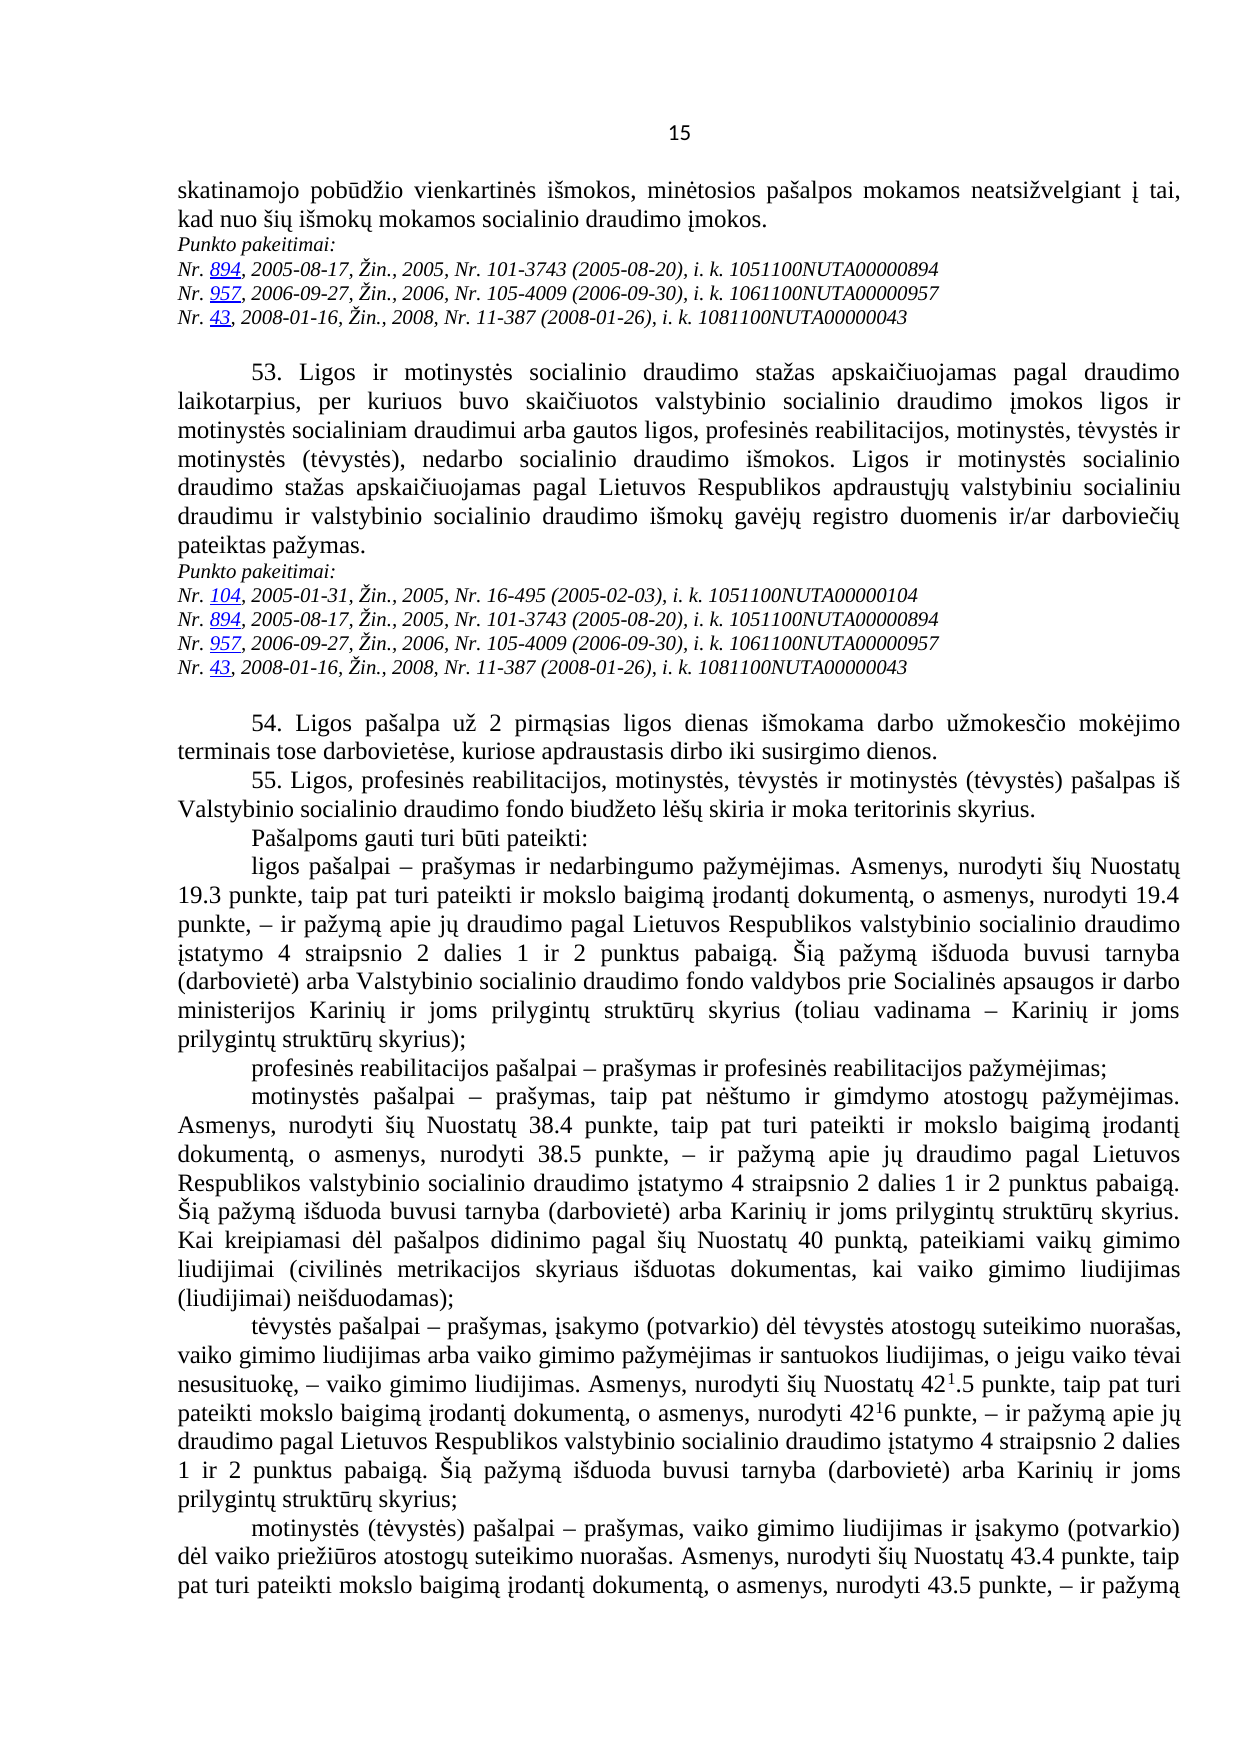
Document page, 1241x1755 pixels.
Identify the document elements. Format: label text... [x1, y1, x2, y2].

text Nr. 43, 2008-01-16, Žin., 2008, Nr. 11-387 (2008-01-26), i. k. 1081100NUTA00000043 [177, 655, 1181, 679]
text Punkto pakeitimai: [177, 232, 1181, 256]
text 54. Ligos pašalpa už 2 pirmąsias ligos dienas išmokama darbo užmokesčio mokėjimo terminais tose darbovietėse, kuriose apdraustasis dirbo iki susirgimo dienos. [177, 708, 1181, 765]
text Punkto pakeitimai: [177, 559, 1181, 583]
text Nr. 957, 2006-09-27, Žin., 2006, Nr. 105-4009 (2006-09-30), i. k. 1061100NUTA00000957 [177, 631, 1181, 655]
text ligos pašalpai – prašymas ir nedarbingumo pažymėjimas. Asmenys, nurodyti šių Nuostatų 19.3 punkte, taip pat turi pateikti ir mokslo baigimą įrodantį dokumentą, o asmenys, nurodyti 19.4 punkte, – ir pažymą apie jų draudimo pagal Lietuvos Respublikos valstybinio socialinio draudimo įstatymo 4 straipsnio 2 dalies 1 ir 2 punktus pabaigą. Šią pažymą išduoda buvusi tarnyba (darbovietė) arba Valstybinio socialinio draudimo fondo valdybos prie Socialinės apsaugos ir darbo ministerijos Karinių ir joms prilygintų struktūrų skyrius (toliau vadinama – Karinių ir joms prilygintų struktūrų skyrius); [177, 851, 1181, 1053]
text Nr. 43, 2008-01-16, Žin., 2008, Nr. 11-387 (2008-01-26), i. k. 1081100NUTA00000043 [177, 304, 1181, 329]
text 53. Ligos ir motinystės socialinio draudimo stažas apskaičiuojamas pagal draudimo laikotarpius, per kuriuos buvo skaičiuotos valstybinio socialinio draudimo įmokos ligos ir motinystės socialiniam draudimui arba gautos ligos, profesinės reabilitacijos, motinystės, tėvystės ir motinystės (tėvystės), nedarbo socialinio draudimo išmokos. Ligos ir motinystės socialinio draudimo stažas apskaičiuojamas pagal Lietuvos Respublikos apdraustųjų valstybiniu socialiniu draudimu ir valstybinio socialinio draudimo išmokų gavėjų registro duomenis ir/ar darboviečių pateiktas pažymas. [177, 357, 1181, 559]
text profesinės reabilitacijos pašalpai – prašymas ir profesinės reabilitacijos pažymėjimas; [177, 1053, 1181, 1081]
text Nr. 894, 2005-08-17, Žin., 2005, Nr. 101-3743 (2005-08-20), i. k. 1051100NUTA00000894 [177, 256, 1181, 281]
text tėvystės pašalpai – prašymas, įsakymo (potvarkio) dėl tėvystės atostogų suteikimo nuorašas, vaiko gimimo liudijimas arba vaiko gimimo pažymėjimas ir santuokos liudijimas, o jeigu vaiko tėvai nesusituokę, – vaiko gimimo liudijimas. Asmenys, nurodyti šių Nuostatų 421.5 punkte, taip pat turi pateikti mokslo baigimą įrodantį dokumentą, o asmenys, nurodyti 4216 punkte, – ir pažymą apie jų draudimo pagal Lietuvos Respublikos valstybinio socialinio draudimo įstatymo 4 straipsnio 2 dalies 1 ir 2 punktus pabaigą. Šią pažymą išduoda buvusi tarnyba (darbovietė) arba Karinių ir joms prilygintų struktūrų skyrius; [177, 1311, 1181, 1513]
text Nr. 894, 2005-08-17, Žin., 2005, Nr. 101-3743 (2005-08-20), i. k. 1051100NUTA00000894 [177, 607, 1181, 631]
text skatinamojo pobūdžio vienkartinės išmokos, minėtosios pašalpos mokamos neatsižvelgiant į tai, kad nuo šių išmokų mokamos socialinio draudimo įmokos. [177, 175, 1181, 232]
text motinystės pašalpai – prašymas, taip pat nėštumo ir gimdymo atostogų pažymėjimas. Asmenys, nurodyti šių Nuostatų 38.4 punkte, taip pat turi pateikti ir mokslo baigimą įrodantį dokumentą, o asmenys, nurodyti 38.5 punkte, – ir pažymą apie jų draudimo pagal Lietuvos Respublikos valstybinio socialinio draudimo įstatymo 4 straipsnio 2 dalies 1 ir 2 punktus pabaigą. Šią pažymą išduoda buvusi tarnyba (darbovietė) arba Karinių ir joms prilygintų struktūrų skyrius. Kai kreipiamasi dėl pašalpos didinimo pagal šių Nuostatų 40 punktą, pateikiami vaikų gimimo liudijimai (civilinės metrikacijos skyriaus išduotas dokumentas, kai vaiko gimimo liudijimas (liudijimai) neišduodamas); [177, 1081, 1181, 1311]
text motinystės (tėvystės) pašalpai – prašymas, vaiko gimimo liudijimas ir įsakymo (potvarkio) dėl vaiko priežiūros atostogų suteikimo nuorašas. Asmenys, nurodyti šių Nuostatų 43.4 punkte, taip pat turi pateikti mokslo baigimą įrodantį dokumentą, o asmenys, nurodyti 43.5 punkte, – ir pažymą [177, 1513, 1181, 1599]
text 55. Ligos, profesinės reabilitacijos, motinystės, tėvystės ir motinystės (tėvystės) pašalpas iš Valstybinio socialinio draudimo fondo biudžeto lėšų skiria ir moka teritorinis skyrius. [177, 765, 1181, 823]
text Nr. 104, 2005-01-31, Žin., 2005, Nr. 16-495 (2005-02-03), i. k. 1051100NUTA00000104 [177, 583, 1181, 607]
text Pašalpoms gauti turi būti pateikti: [177, 823, 1181, 851]
text Nr. 957, 2006-09-27, Žin., 2006, Nr. 105-4009 (2006-09-30), i. k. 1061100NUTA00000957 [177, 281, 1181, 304]
